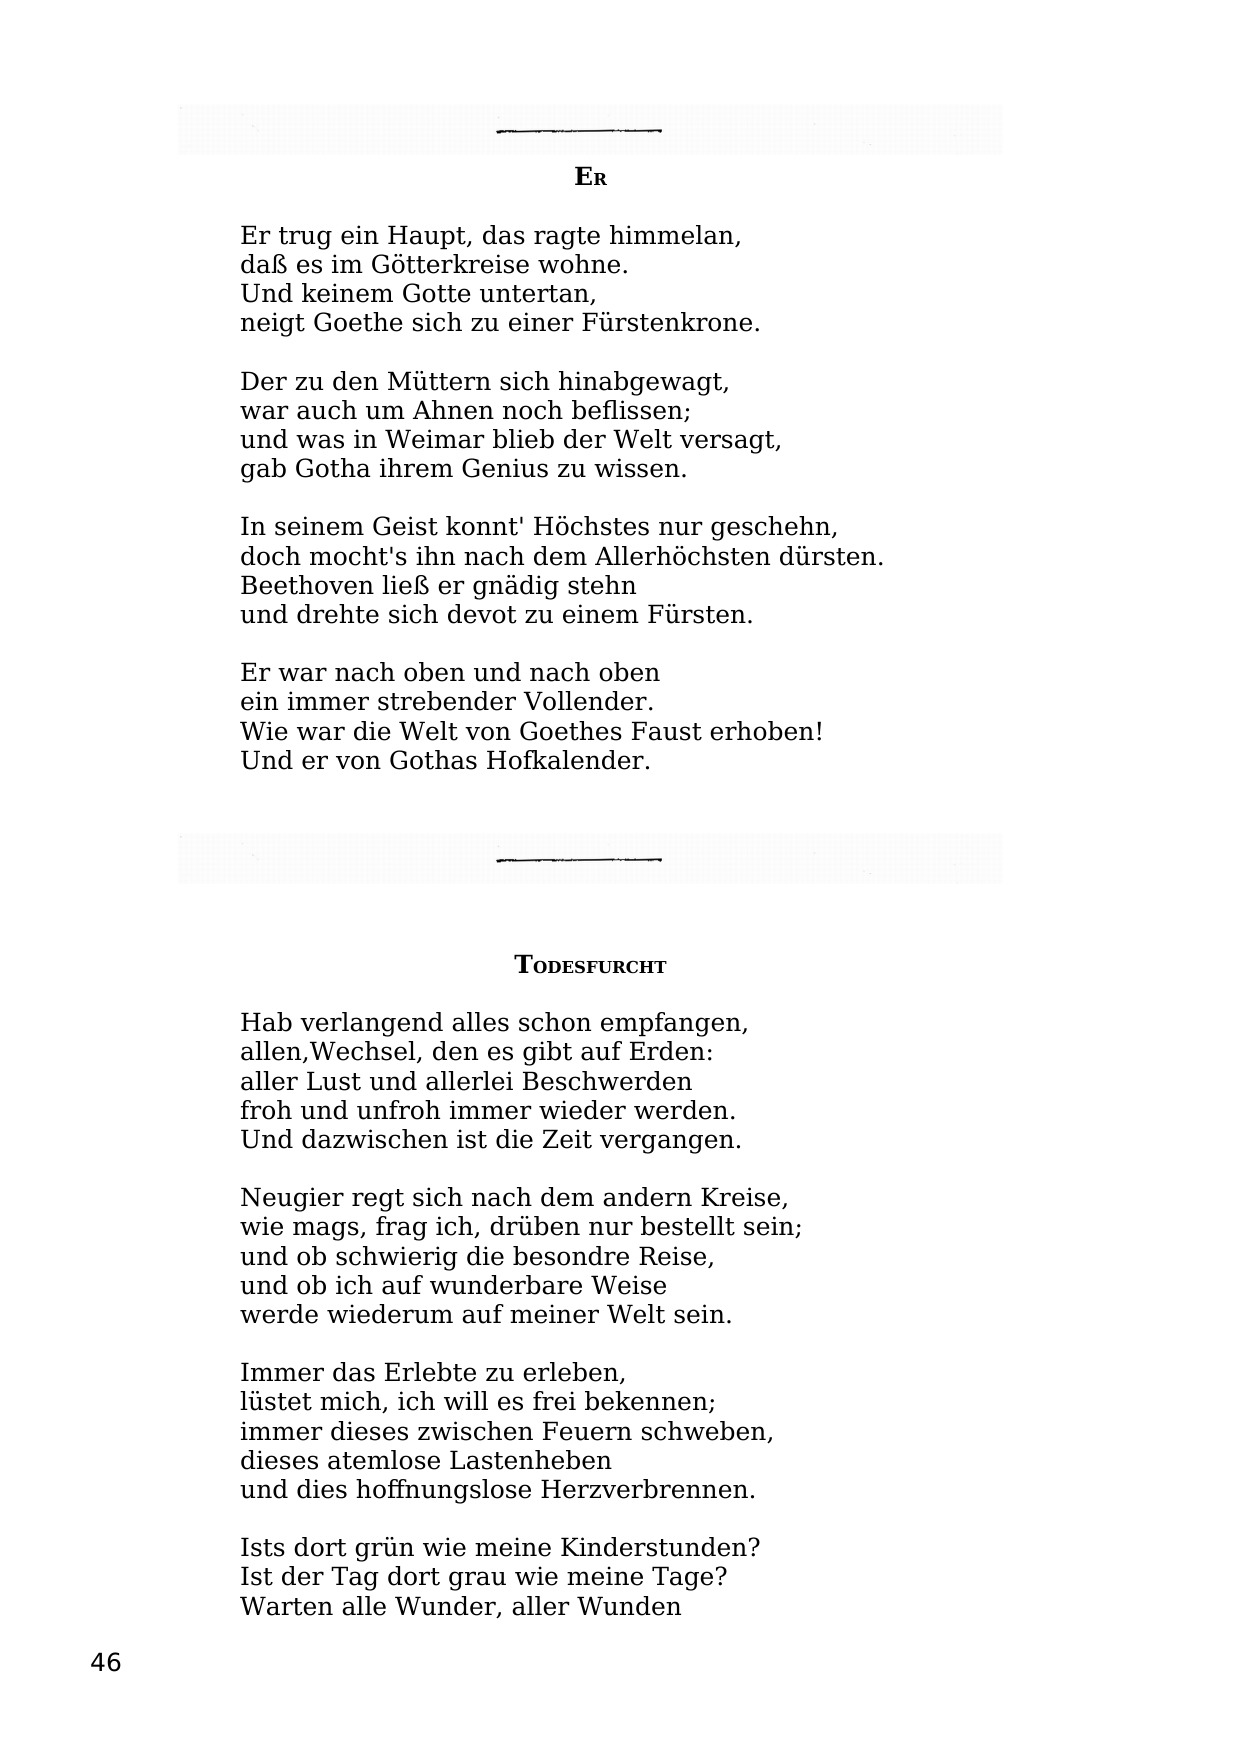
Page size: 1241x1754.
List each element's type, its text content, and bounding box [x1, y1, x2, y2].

text neigt Goethe sich zu einer Fürstenkrone. [240, 308, 1091, 337]
text Wie war die Welt von Goethes Faust erhoben! [240, 717, 1091, 746]
text und drehte sich devot zu einem Fürsten. [240, 600, 1091, 629]
text Hab verlangend alles schon empfangen, [240, 1008, 1091, 1037]
text Ist der Tag dort grau wie meine Tage? [240, 1562, 1091, 1592]
text immer dieses zwischen Feuern schweben, [240, 1417, 1091, 1446]
text Warten alle Wunder, aller Wunden [240, 1592, 1091, 1621]
text allen,Wechsel, den es gibt auf Erden: [240, 1037, 1091, 1067]
text und dies hoffnungslose Herzverbrennen. [240, 1475, 1091, 1504]
text werde wiederum auf meiner Welt sein. [240, 1300, 1091, 1329]
text ein immer strebender Vollender. [240, 687, 1091, 717]
text dieses atemlose Lastenheben [240, 1446, 1091, 1475]
text war auch um Ahnen noch beflissen; [240, 396, 1091, 425]
text Er trug ein Haupt, das ragte himmelan, [240, 221, 1091, 250]
text lüstet mich, ich will es frei bekennen; [240, 1387, 1091, 1417]
text Todesfurcht [90, 921, 1091, 979]
text gab Gotha ihrem Genius zu wissen. [240, 454, 1091, 483]
text Und er von Gothas Hofkalender. [240, 746, 1091, 775]
text Er war nach oben und nach oben [240, 658, 1091, 687]
text doch mocht's ihn nach dem Allerhöchsten dürsten. [240, 542, 1091, 571]
text froh und unfroh immer wieder werden. [240, 1096, 1091, 1125]
picture [177, 833, 1003, 884]
text Neugier regt sich nach dem andern Kreise, [240, 1183, 1091, 1212]
text Immer das Erlebte zu erleben, [240, 1358, 1091, 1387]
text Beethoven ließ er gnädig stehn [240, 571, 1091, 600]
text wie mags, frag ich, drüben nur bestellt sein; [240, 1212, 1091, 1242]
text Er [90, 104, 1091, 192]
text Der zu den Müttern sich hinabgewagt, [240, 367, 1091, 396]
text Und dazwischen ist die Zeit vergangen. [240, 1125, 1091, 1154]
picture [177, 104, 1003, 155]
text und was in Weimar blieb der Welt versagt, [240, 425, 1091, 454]
text Ists dort grün wie meine Kinderstunden? [240, 1533, 1091, 1562]
text daß es im Götterkreise wohne. [240, 250, 1091, 279]
text und ob ich auf wunderbare Weise [240, 1271, 1091, 1300]
text und ob schwierig die besondre Reise, [240, 1242, 1091, 1271]
text aller Lust und allerlei Beschwerden [240, 1067, 1091, 1096]
text In seinem Geist konnt' Höchstes nur geschehn, [240, 512, 1091, 542]
text Und keinem Gotte untertan, [240, 279, 1091, 308]
